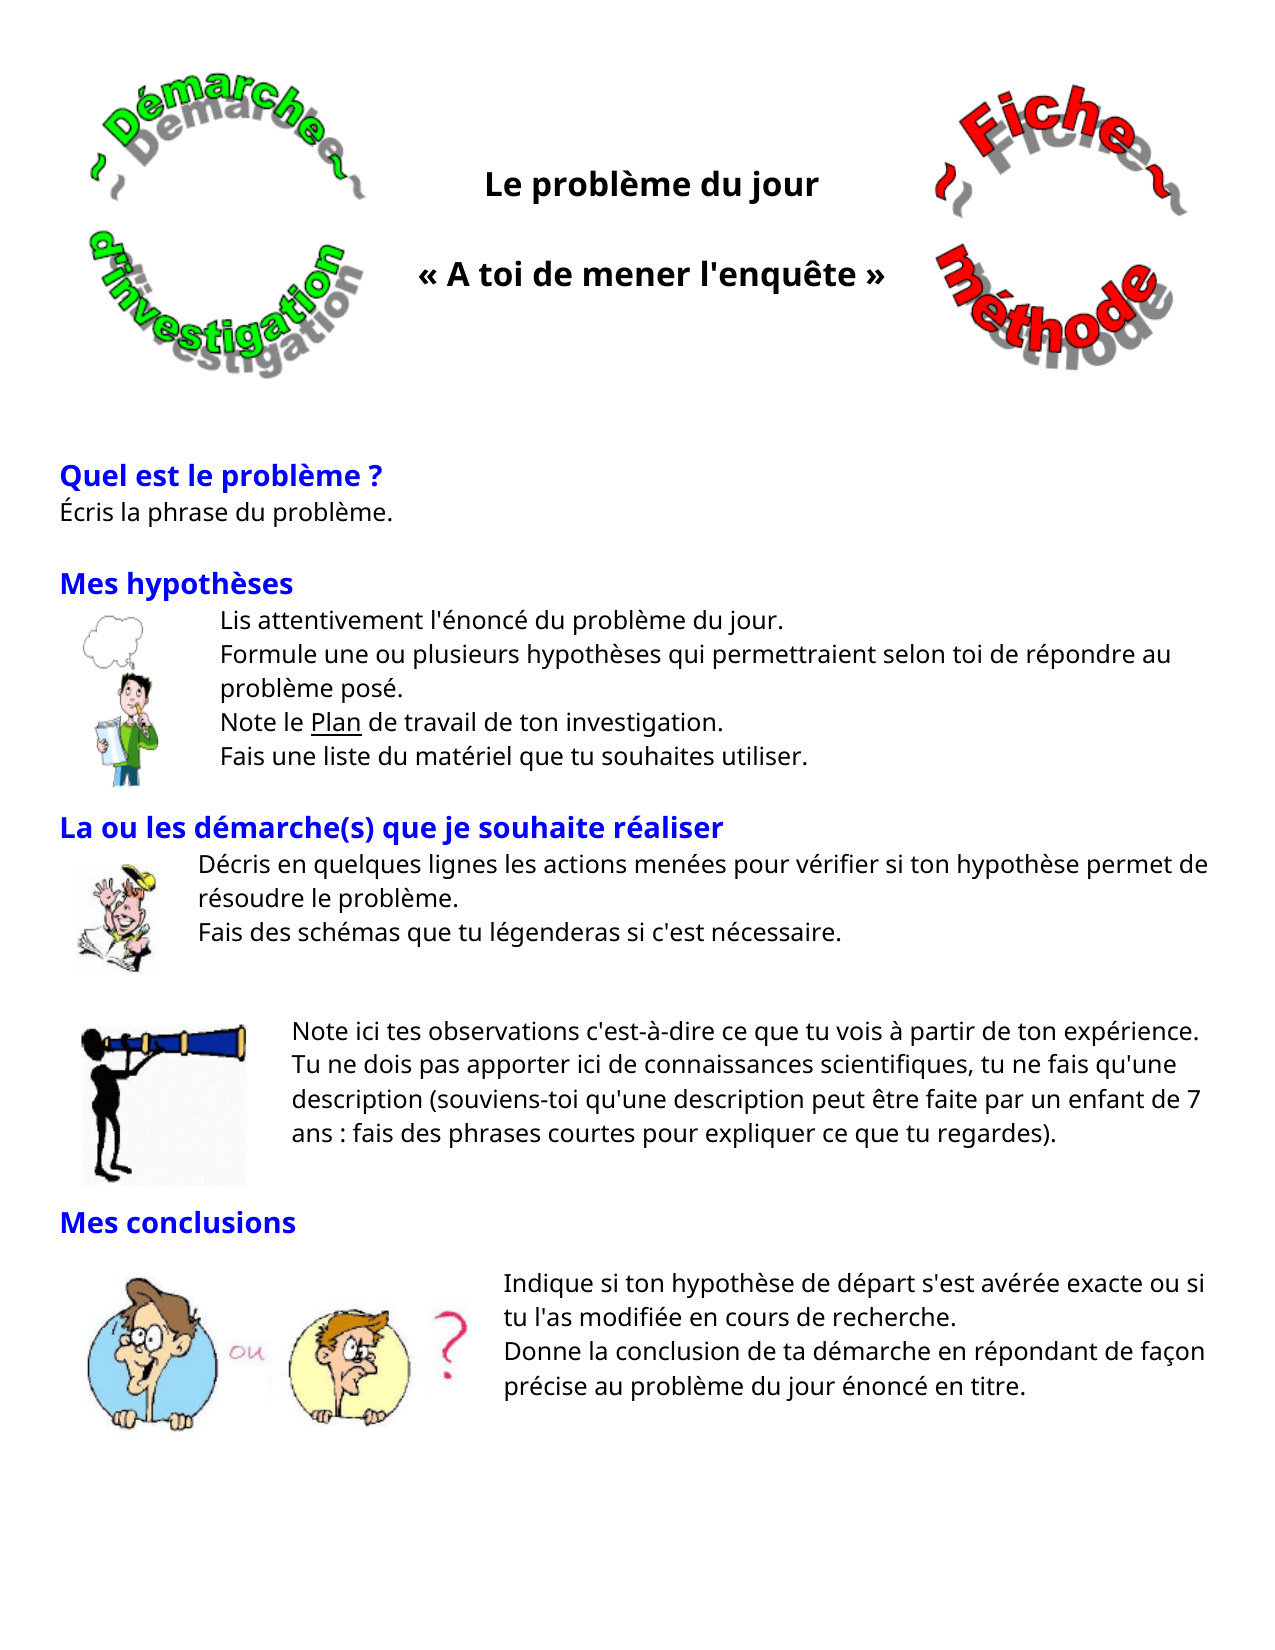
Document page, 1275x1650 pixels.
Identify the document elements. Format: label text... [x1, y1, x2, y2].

table_header [52, 1013, 284, 1202]
table_header Note ici tes observations c'est-à-dire ce que tu vois à partir de ton expérience. Tu ne dois pas apporter ici de connaissances scientifiques, tu ne fais qu'une description (souviens-toi qu'une description peut être faite par un enfant de 7 ans : fais des phrases courtes pour expliquer ce que tu regardes). [284, 1013, 1222, 1202]
picture [75, 614, 165, 796]
text Quel est le problème ? [59, 455, 1215, 495]
table_header Indique si ton hypothèse de départ s'est avérée exacte ou si tu l'as modifiée en cours de recherche. Donne la conclusion de ta démarche en répondant de façon précise au problème du jour énoncé en titre. [496, 1266, 1222, 1446]
text Écris la phrase du problème. [59, 495, 1215, 529]
table_header Décris en quelques lignes les actions menées pour vérifier si ton hypothèse permet de résoudre le problème. Fais des schémas que tu légenderas si c'est nécessaire. [190, 847, 1222, 989]
table_header [52, 59, 401, 398]
picture [75, 1022, 254, 1194]
picture [75, 68, 377, 389]
text La ou les démarche(s) que je souhaite réaliser [59, 807, 1215, 847]
subtitle Mes hypothèses [59, 563, 1215, 603]
text Mes conclusions [59, 1202, 1215, 1242]
table_header [903, 59, 1222, 398]
picture [75, 856, 159, 980]
table_header [52, 1266, 496, 1446]
table_header [52, 603, 212, 807]
table_header [52, 847, 190, 989]
picture [929, 78, 1195, 379]
table_header Le problème du jour « A toi de mener l'enquête » [401, 59, 903, 398]
picture [75, 1275, 473, 1437]
table_header Lis attentivement l'énoncé du problème du jour. Formule une ou plusieurs hypothèses qui permettraient selon toi de répondre au problème posé. Note le Plan de travail de ton investigation. Fais une liste du matériel que tu souhaites utiliser. [212, 603, 1222, 807]
